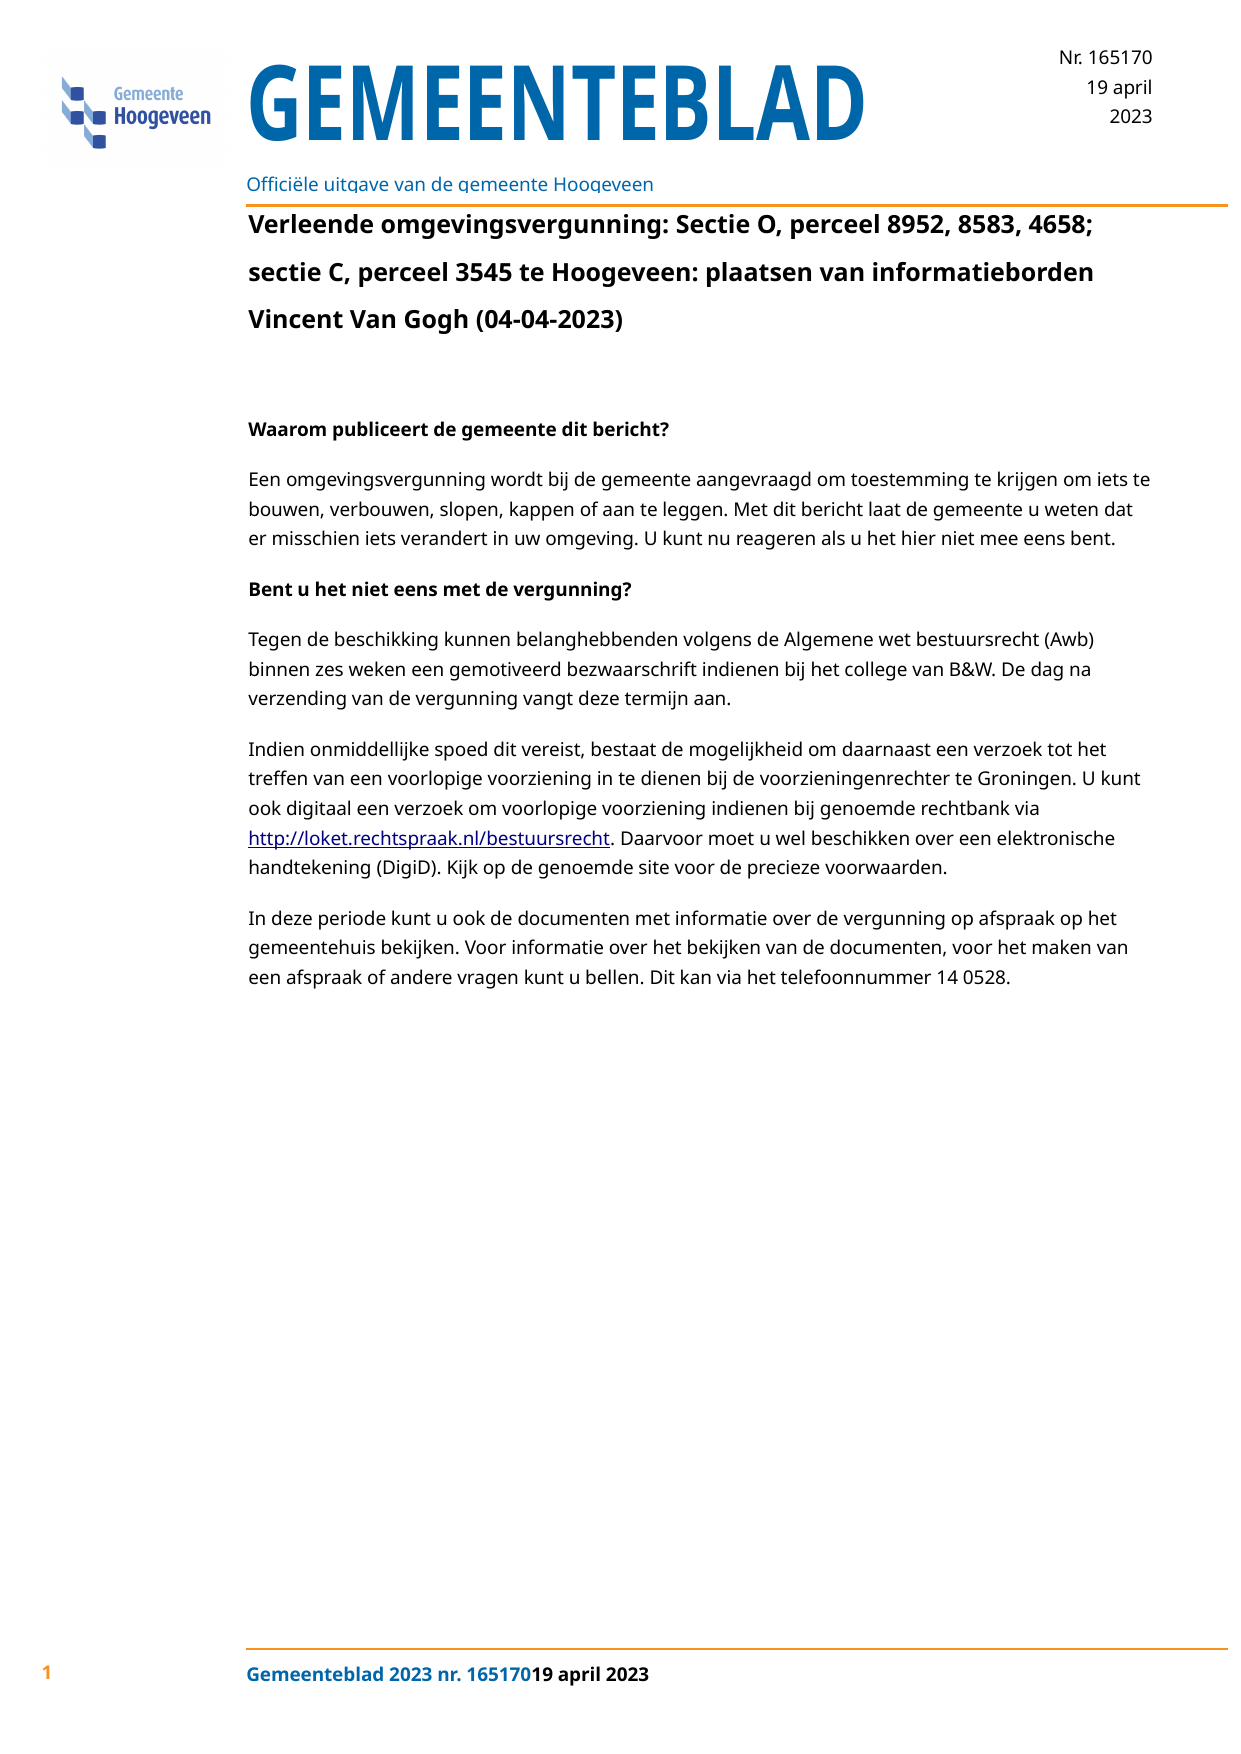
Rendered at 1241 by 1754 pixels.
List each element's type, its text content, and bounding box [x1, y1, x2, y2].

text Verleende omgevingsvergunning: Sectie O, perceel 8952, 8583, 4658; sectie C, perceel 3545 te Hoogeveen: plaatsen van informatieborden Vincent Van Gogh (04-04-2023) [248, 207, 1152, 336]
text Een omgevingsvergunning wordt bij de gemeente aangevraagd om toestemming te krijgen om iets te bouwen, verbouwen, slopen, kappen of aan te leggen. Met dit bericht laat de gemeente u weten dat er misschien iets verandert in uw omgeving. U kunt nu reageren als u het hier niet mee eens bent. [248, 466, 1152, 551]
text In deze periode kunt u ook de documenten met informatie over de vergunning op afspraak op het gemeentehuis bekijken. Voor informatie over het bekijken van de documenten, voor het maken van een afspraak of andere vragen kunt u bellen. Dit kan via het telefoonnummer 14 0528. [248, 905, 1152, 989]
text Indien onmiddellijke spoed dit vereist, bestaat de mogelijkheid om daarnaast een verzoek tot het treffen van een voorlopige voorziening in te dienen bij de voorzieningenrechter te Groningen. U kunt ook digitaal een verzoek om voorlopige voorziening indienen bij genoemde rechtbank via http://loket.rechtspraak.nl/bestuursrecht. Daarvoor moet u wel beschikken over een elektronische handtekening (DigiD). Kijk op de genoemde site voor de precieze voorwaarden. [248, 736, 1152, 880]
text Bent u het niet eens met de vergunning? [248, 576, 1152, 602]
text Waarom publiceert de gemeente dit bericht? [248, 416, 1152, 442]
text Tegen de beschikking kunnen belanghebbenden volgens de Algemene wet bestuursrecht (Awb) binnen zes weken een gemotiveerd bezwaarschrift indienen bij het college van B&W. De dag na verzending van de vergunning vangt deze termijn aan. [248, 626, 1152, 711]
picture [41, 47, 231, 172]
